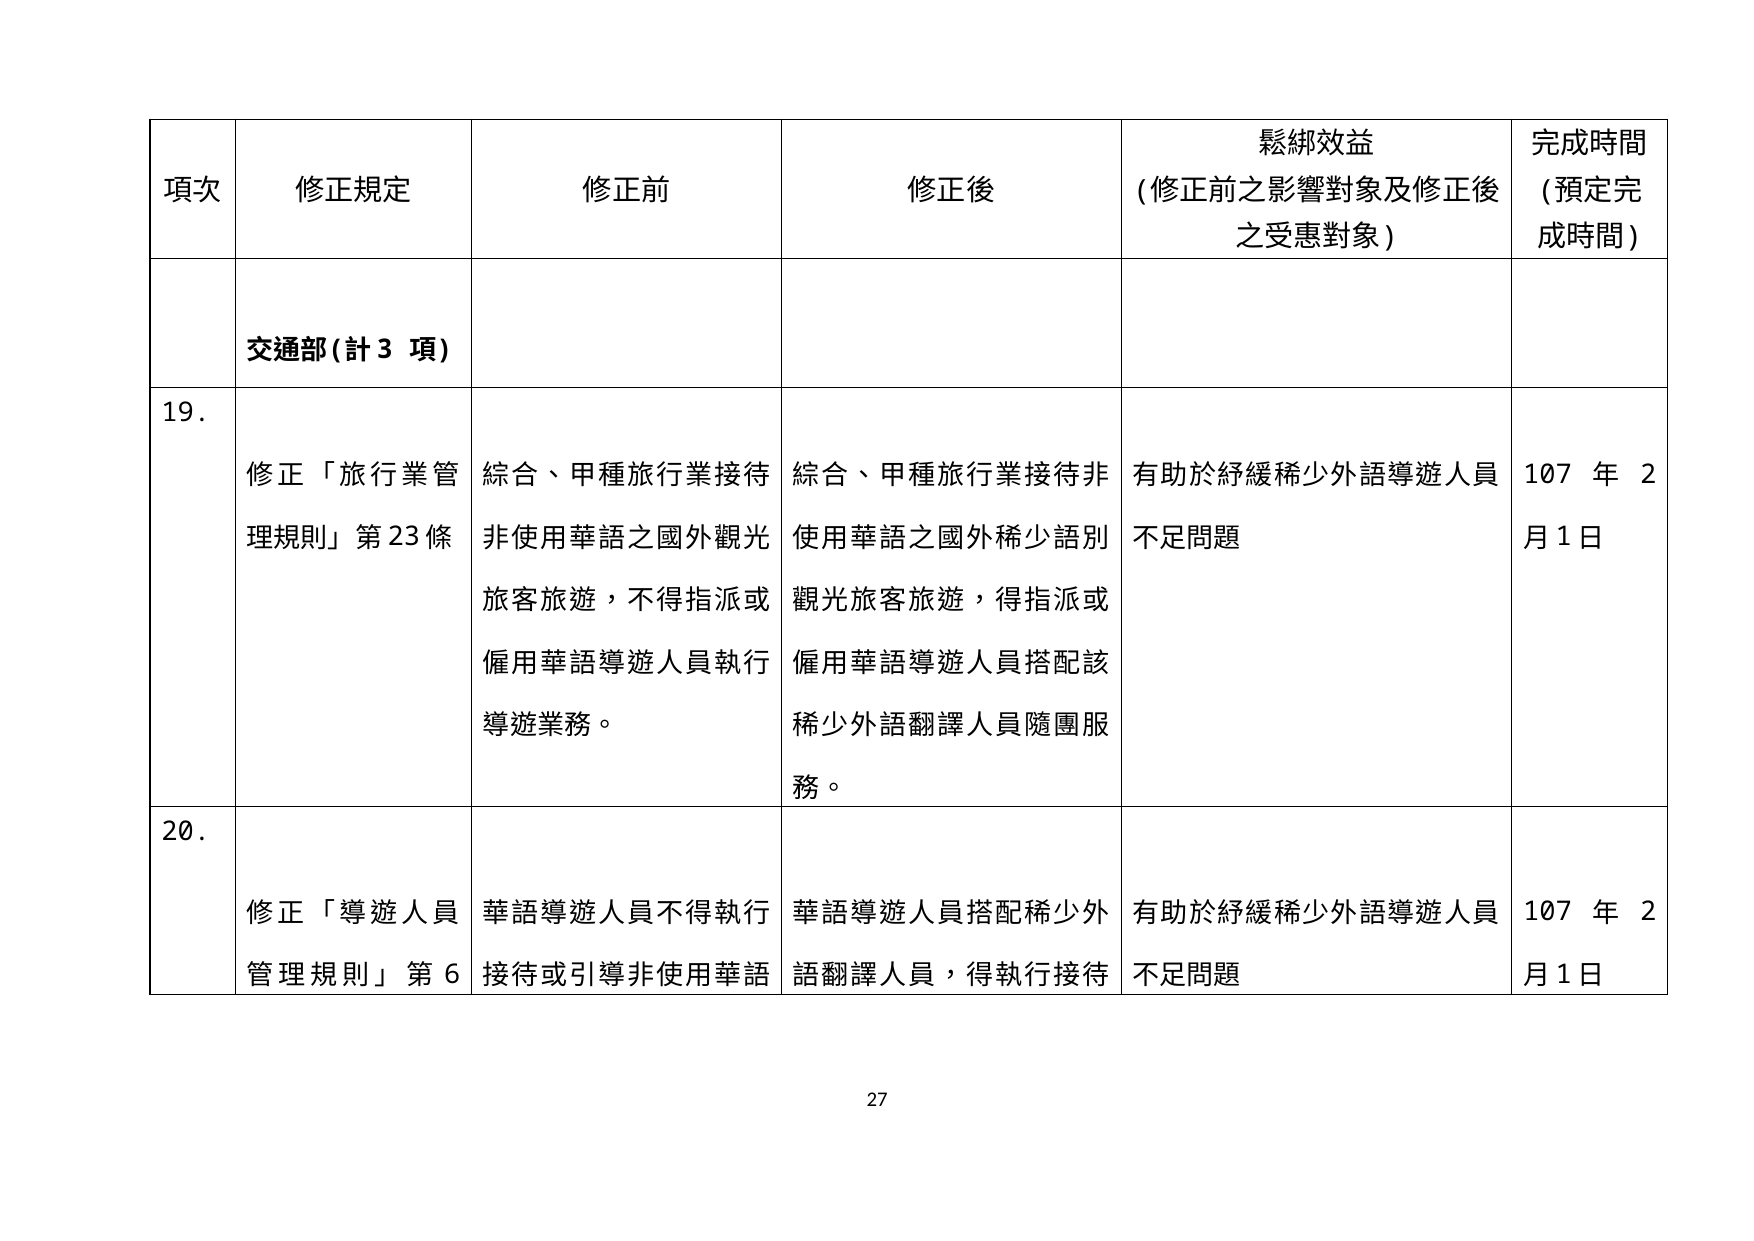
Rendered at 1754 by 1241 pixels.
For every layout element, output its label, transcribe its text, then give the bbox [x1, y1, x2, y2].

table_cell 有助於紓緩稀少外語導遊人員不足問題 [1122, 807, 1511, 993]
table_cell 107年2月1日 [1512, 807, 1667, 993]
table_cell [782, 259, 1121, 387]
table_header 修正規定 [236, 120, 471, 258]
table_cell 華語導遊人員搭配稀少外語翻譯人員，得執行接待 [782, 807, 1121, 993]
table_header 項次 [151, 120, 235, 258]
table_cell 107年2月1日 [1512, 388, 1667, 806]
table_header 鬆綁效益 (修正前之影響對象及修正後之受惠對象) [1122, 120, 1511, 258]
table_header 修正前 [472, 120, 781, 258]
table_header 修正後 [782, 120, 1121, 258]
table_cell [1122, 259, 1511, 387]
table_cell 修正「導遊人員管理規則」第6 [236, 807, 471, 993]
table_cell [1512, 259, 1667, 387]
table_cell 交通部(計3 項) [236, 259, 471, 387]
table_cell 綜合、甲種旅行業接待非使用華語之國外觀光旅客旅遊，不得指派或僱用華語導遊人員執行導遊業務。 [472, 388, 781, 806]
table_cell [472, 259, 781, 387]
table_header 完成時間 (預定完成時間) [1512, 120, 1667, 258]
table_cell 華語導遊人員不得執行接待或引導非使用華語 [472, 807, 781, 993]
table_cell [151, 388, 235, 806]
table_cell 綜合、甲種旅行業接待非使用華語之國外稀少語別觀光旅客旅遊，得指派或僱用華語導遊人員搭配該稀少外語翻譯人員隨團服務。 [782, 388, 1121, 806]
table_cell [151, 259, 235, 387]
table_cell [151, 807, 235, 993]
table_cell 修正「旅行業管理規則」第23條 [236, 388, 471, 806]
table_cell 有助於紓緩稀少外語導遊人員不足問題 [1122, 388, 1511, 806]
